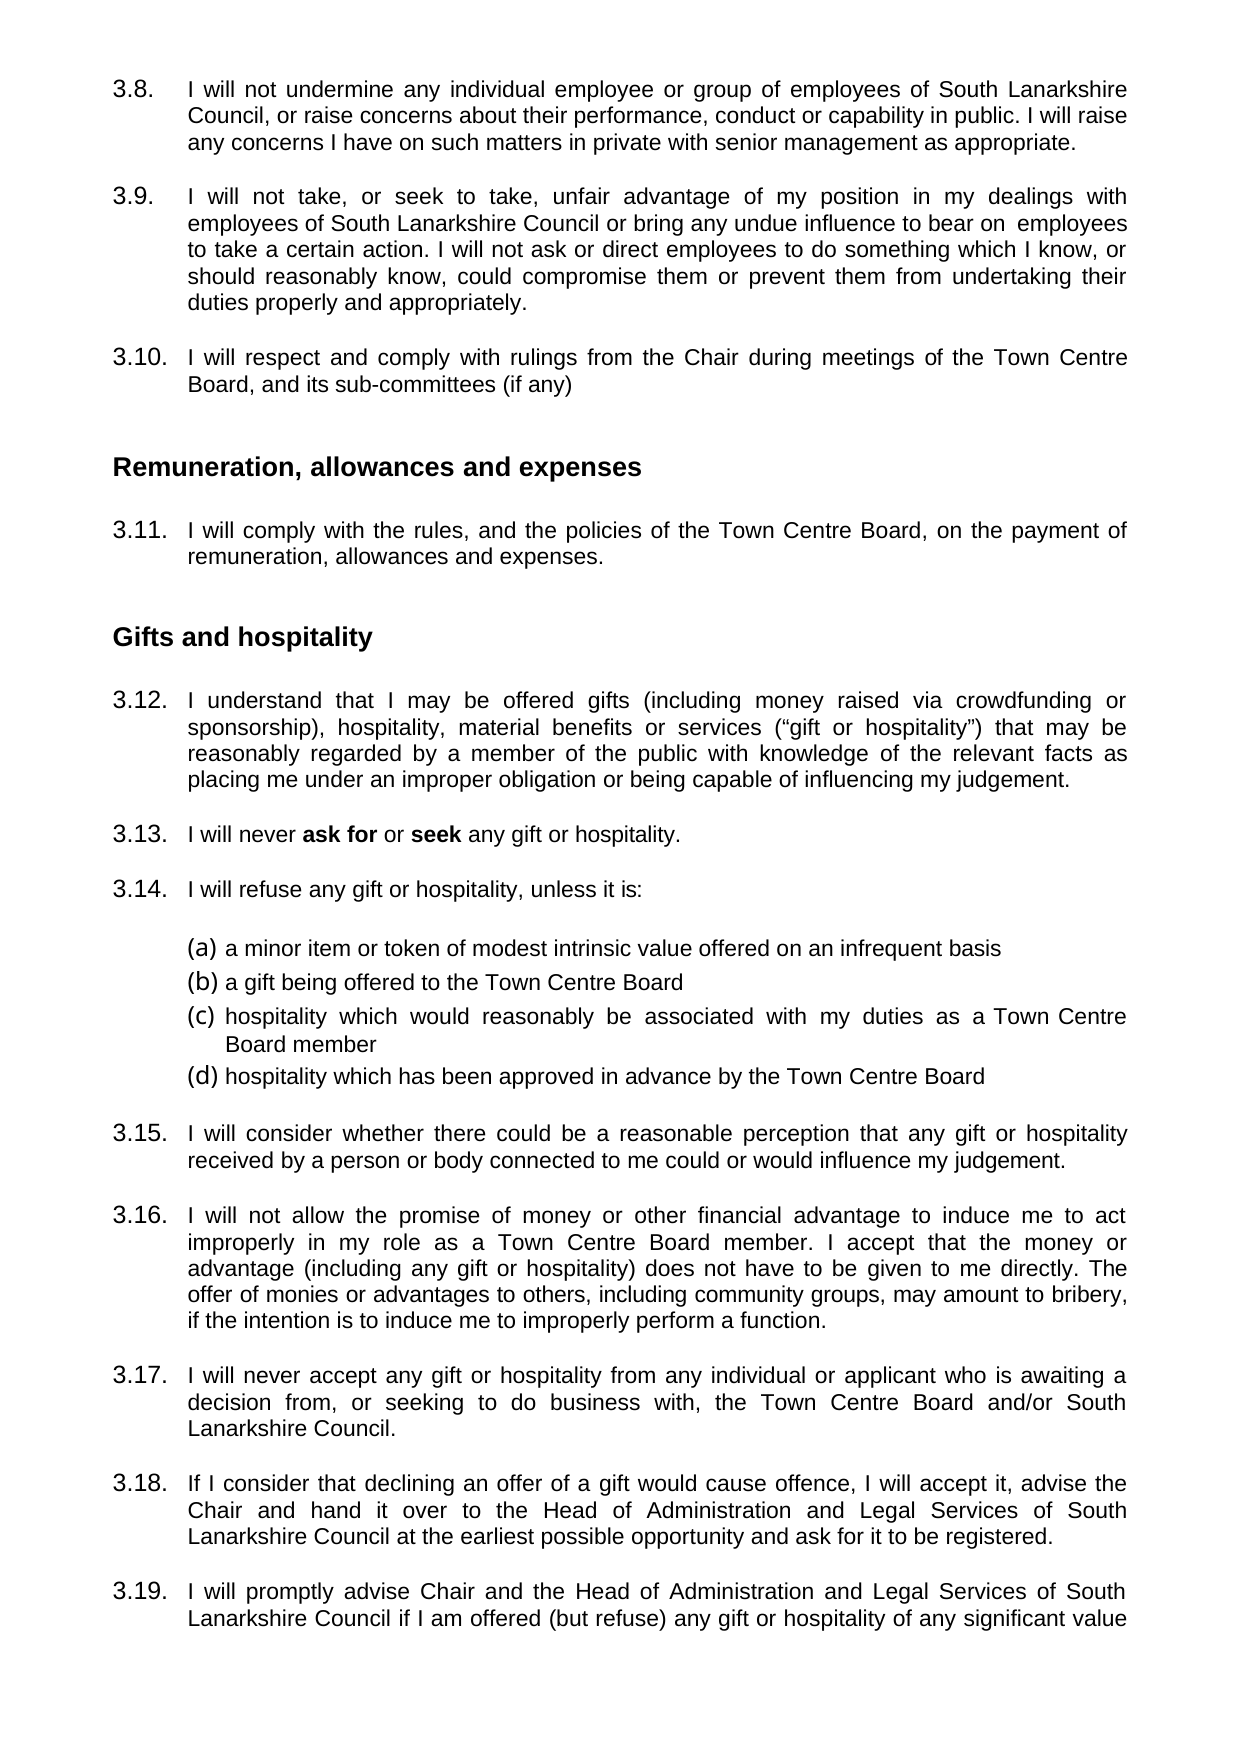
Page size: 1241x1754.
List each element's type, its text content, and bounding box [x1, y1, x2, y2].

list hospitality which would reasonably be associated with my duties as a Town Centre Board member [187, 997, 1128, 1058]
list a gift being offered to the Town Centre Board [187, 963, 1128, 997]
list I will never accept any gift or hospitality from any individual or applicant who is awaiting a decision from, or seeking to do business with, the Town Centre Board and/or South Lanarkshire Council. [112, 1360, 1128, 1442]
list hospitality which has been approved in advance by the Town Centre Board [187, 1058, 1128, 1092]
list I understand that I may be offered gifts (including money raised via crowdfunding or sponsorship), hospitality, material benefits or services (“gift or hospitality”) that may be reasonably regarded by a member of the public with knowledge of the relevant facts as placing me under an improper obligation or being capable of influencing my judgement. [112, 685, 1128, 793]
list If I consider that declining an offer of a gift would cause offence, I will accept it, advise the Chair and hand it over to the Head of Administration and Legal Services of South Lanarkshire Council at the earliest possible opportunity and ask for it to be registered. [112, 1468, 1128, 1549]
subtitle Gifts and hospitality [112, 621, 1128, 652]
list I will comply with the rules, and the policies of the Town Centre Board, on the payment of remuneration, allowances and expenses. [112, 514, 1128, 570]
list a minor item or token of modest intrinsic value offered on an infrequent basis [187, 929, 1128, 963]
list I will never ask for or seek any gift or hospitality. [112, 819, 1128, 848]
list I will respect and comply with rulings from the Chair during meetings of the Town Centre Board, and its sub-committees (if any) [112, 342, 1128, 397]
list I will consider whether there could be a reasonable perception that any gift or hospitality received by a person or body connected to me could or would influence my judgement. [112, 1118, 1128, 1173]
subtitle Remuneration, allowances and expenses [112, 451, 1128, 482]
list I will not undermine any individual employee or group of employees of South Lanarkshire Council, or raise concerns about their performance, conduct or capability in public. I will raise any concerns I have on such matters in private with senior management as appropriate. [112, 73, 1128, 155]
list I will not allow the promise of money or other financial advantage to induce me to act improperly in my role as a Town Centre Board member. I accept that the money or advantage (including any gift or hospitality) does not have to be given to me directly. The offer of monies or advantages to others, including community groups, may amount to bribery, if the intention is to induce me to improperly perform a function. [112, 1200, 1128, 1334]
list I will refuse any gift or hospitality, unless it is: [112, 874, 1128, 903]
list I will promptly advise Chair and the Head of Administration and Legal Services of South Lanarkshire Council if I am offered (but refuse) any gift or hospitality of any significant value [112, 1576, 1128, 1631]
list I will not take, or seek to take, unfair advantage of my position in my dealings with employees of South Lanarkshire Council or bring any undue influence to bear on employees to take a certain action. I will not ask or direct employees to do something which I know, or should reasonably know, could compromise them or prevent them from undertaking their duties properly and appropriately. [112, 181, 1128, 316]
